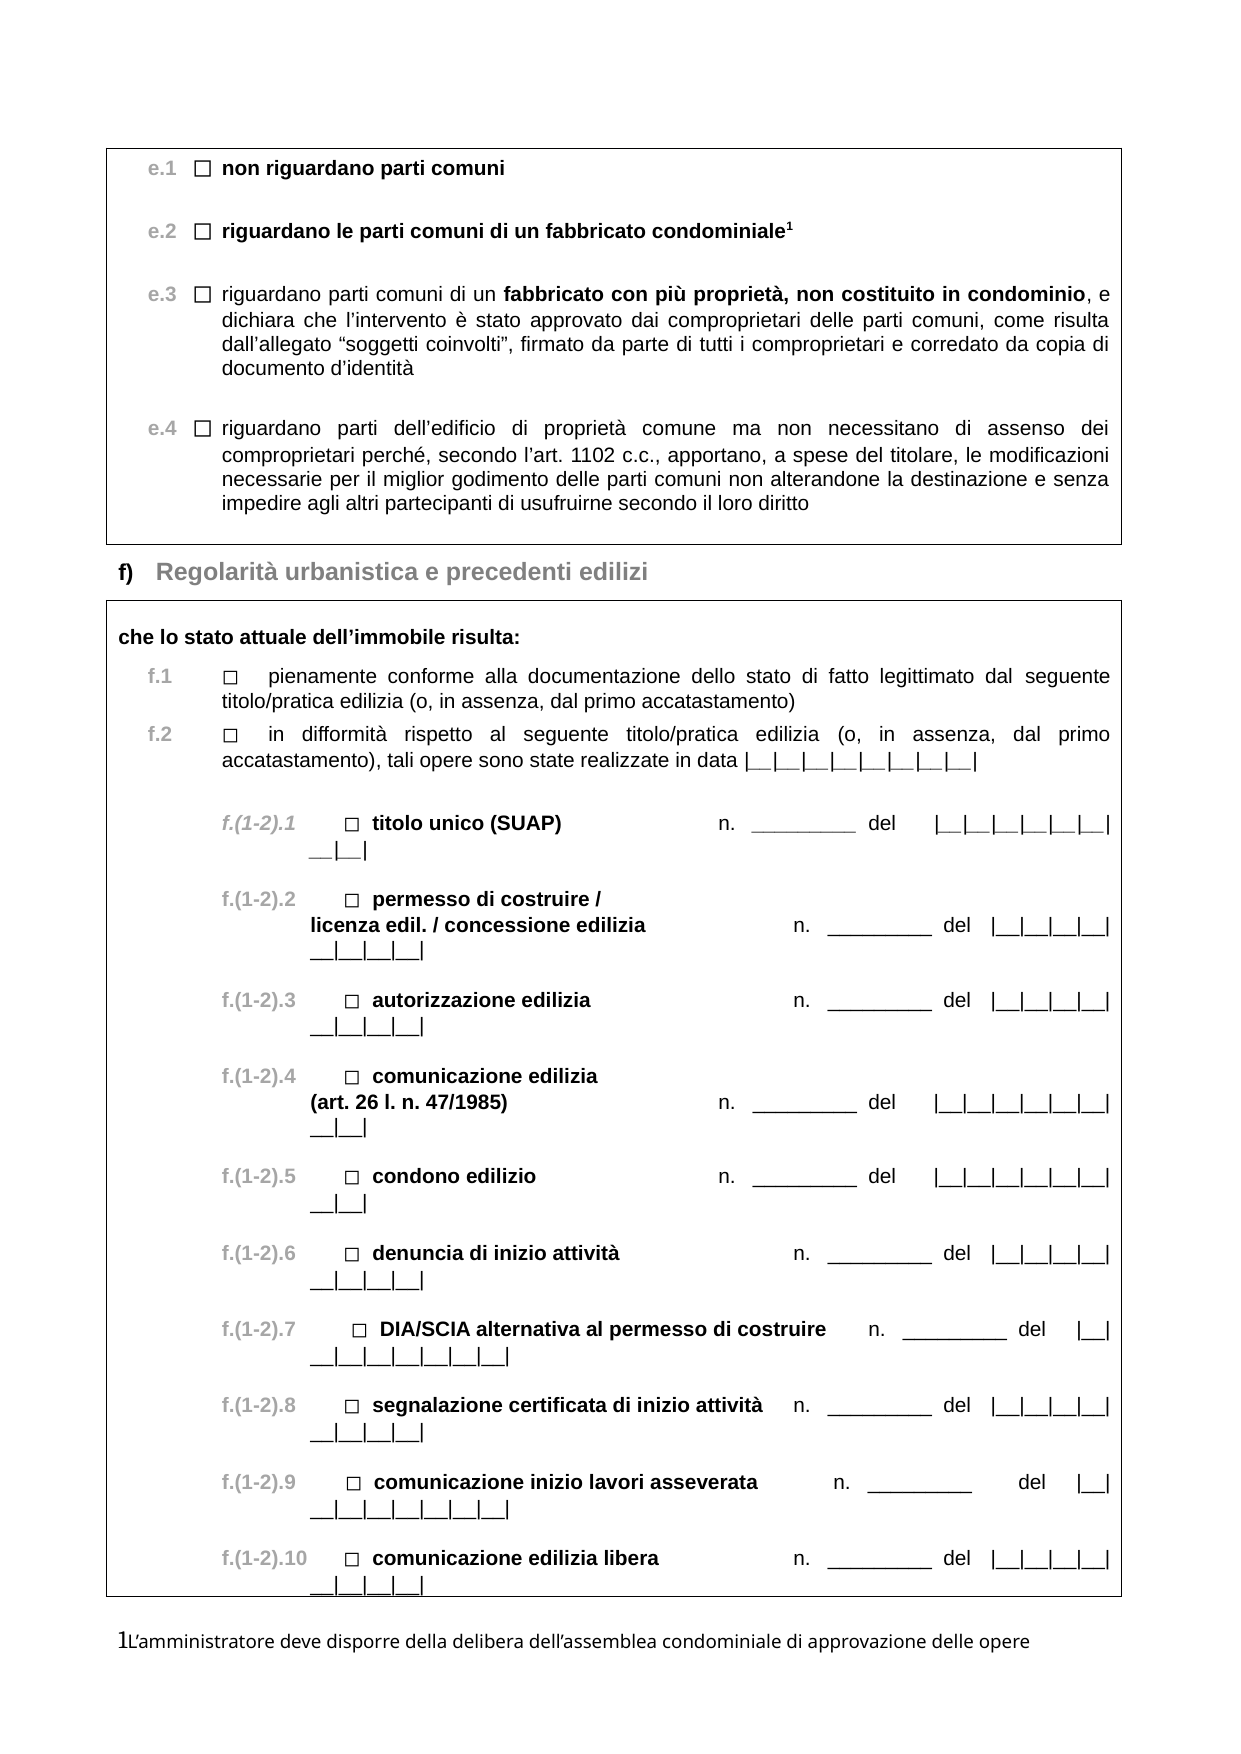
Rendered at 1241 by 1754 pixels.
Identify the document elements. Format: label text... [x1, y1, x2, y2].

table_header che lo stato attuale dell’immobile risulta: ◻ pienamente conforme alla documentazione dello stato di fatto legittimato dal seguente titolo/pratica edilizia (o, in assenza, dal primo accatastamento) ◻ in difformità rispetto al seguente titolo/pratica edilizia (o, in assenza, dal primo accatastamento), tali opere sono state realizzate in data |__|__|__|__|__|__|__|__| ◻ titolo unico (SUAP) n. _________ del |__|__|__|__|__|__|__|__| ◻ permesso di costruire / licenza edil. / concessione edilizia n. _________ del |__|__|__|__|__|__|__|__| ◻ autorizzazione edilizia n. _________ del |__|__|__|__|__|__|__|__| ◻ comunicazione edilizia (art. 26 l. n. 47/1985) n. _________ del |__|__|__|__|__|__|__|__| ◻ condono edilizio n. _________ del |__|__|__|__|__|__|__|__| ◻ denuncia di inizio attività n. _________ del |__|__|__|__|__|__|__|__| ◻ DIA/SCIA alternativa al permesso di costruire n. _________ del |__|__|__|__|__|__|__|__| ◻ segnalazione certificata di inizio attività n. _________ del |__|__|__|__|__|__|__|__| ◻ comunicazione inizio lavori asseverata n. _________ del |__|__|__|__|__|__|__|__| ◻ comunicazione edilizia libera n. _________ del |__|__|__|__|__|__|__|__| ◻ altro ______________________ n. _________ del |__|__|__|__|__|__|__|__| ◻ primo accatastamento ◻ non sono stati reperiti titoli abilitativi essendo l’immobile di remota costruzione e non interessato successivamente da interventi edilizi per i quali era necessario di munirsi di titoli abilitativi che, inoltre ◻ per lo stesso immobile sono in corso interventi / sono state presentate pratiche per interventi di _______________________________________ con pratica n. _________ del |__|__|__|__|__|__|__|__| [107, 601, 1121, 1596]
table_header che le opere previste ◻ non riguardano parti comuni ◻ riguardano le parti comuni di un fabbricato condominiale ◻ riguardano parti comuni di un fabbricato con più proprietà, non costituito in condominio, e dichiara che l’intervento è stato approvato dai comproprietari delle parti comuni, come risulta dall’allegato “soggetti coinvolti”, firmato da parte di tutti i comproprietari e corredato da copia di documento d’identità ◻ riguardano parti dell’edificio di proprietà comune ma non necessitano di assenso dei comproprietari perché, secondo l’art. 1102 c.c., apportano, a spese del titolare, le modificazioni necessarie per il miglior godimento delle parti comuni non alterandone la destinazione e senza impedire agli altri partecipanti di usufruirne secondo il loro diritto [107, 149, 1121, 544]
list Regolarità urbanistica e precedenti edilizi [118, 557, 1122, 585]
